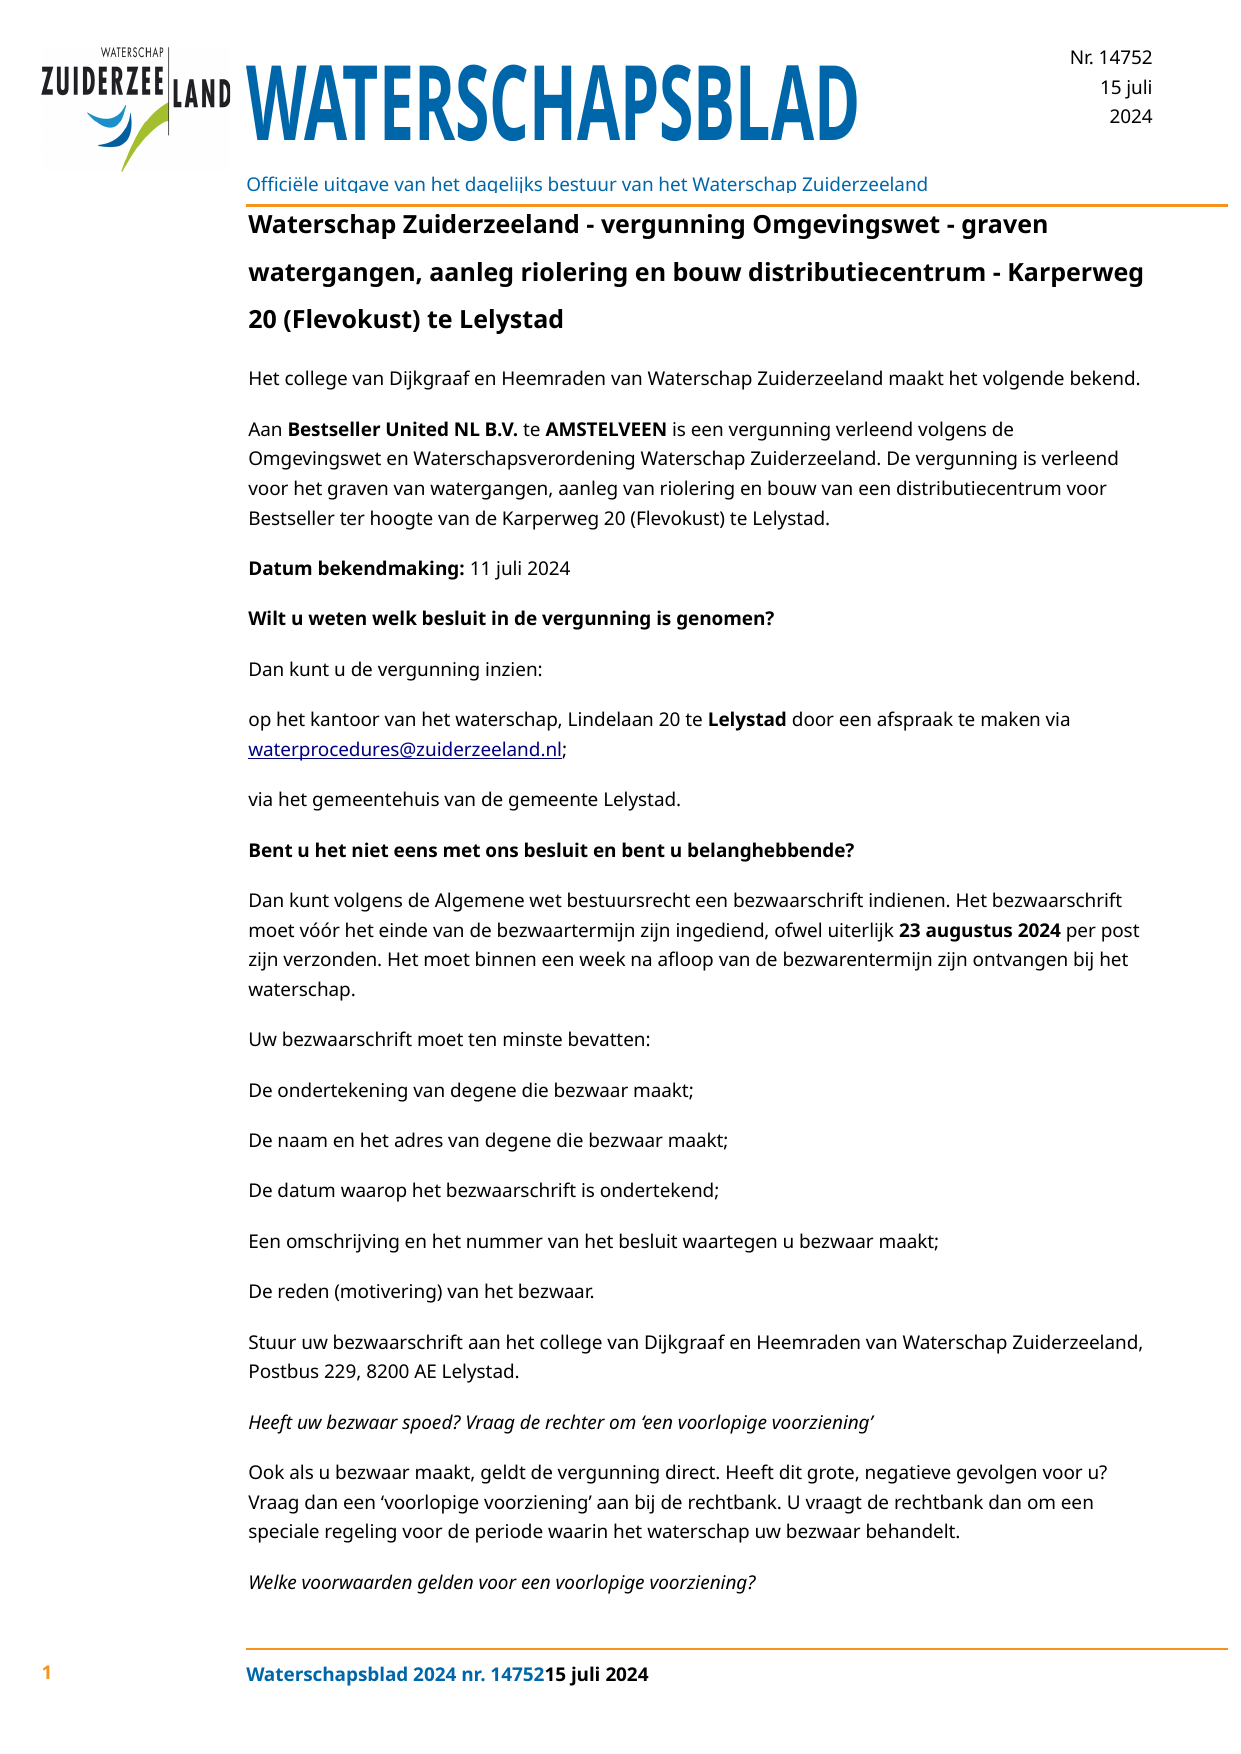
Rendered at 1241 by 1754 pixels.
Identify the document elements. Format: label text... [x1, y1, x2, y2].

text Een omschrijving en het nummer van het besluit waartegen u bezwaar maakt; [248, 1228, 1152, 1254]
text Het college van Dijkgraaf en Heemraden van Waterschap Zuiderzeeland maakt het volgende bekend. [248, 366, 1152, 391]
text Ook als u bezwaar maakt, geldt de vergunning direct. Heeft dit grote, negatieve gevolgen voor u? Vraag dan een ‘voorlopige voorziening’ aan bij de rechtbank. U vraagt de rechtbank dan om een speciale regeling voor de periode waarin het waterschap uw bezwaar behandelt. [248, 1459, 1152, 1544]
text Aan Bestseller United NL B.V. te AMSTELVEEN is een vergunning verleend volgens de Omgevingswet en Waterschapsverordening Waterschap Zuiderzeeland. De vergunning is verleend voor het graven van watergangen, aanleg van riolering en bouw van een distributiecentrum voor Bestseller ter hoogte van de Karperweg 20 (Flevokust) te Lelystad. [248, 416, 1152, 530]
text Uw bezwaarschrift moet ten minste bevatten: [248, 1026, 1152, 1052]
text Stuur uw bezwaarschrift aan het college van Dijkgraaf en Heemraden van Waterschap Zuiderzeeland, Postbus 229, 8200 AE Lelystad. [248, 1329, 1152, 1384]
text Bent u het niet eens met ons besluit en bent u belanghebbende? [248, 837, 1152, 862]
picture [41, 47, 231, 172]
text Heeft uw bezwaar spoed? Vraag de rechter om ‘een voorlopige voorziening’ [248, 1409, 1152, 1434]
text Datum bekendmaking: 11 juli 2024 [248, 555, 1152, 581]
text op het kantoor van het waterschap, Lindelaan 20 te Lelystad door een afspraak te maken via waterprocedures@zuiderzeeland.nl; [248, 706, 1152, 762]
text Dan kunt volgens de Algemene wet bestuursrecht een bezwaarschrift indienen. Het bezwaarschrift moet vóór het einde van de bezwaartermijn zijn ingediend, ofwel uiterlijk 23 augustus 2024 per post zijn verzonden. Het moet binnen een week na afloop van de bezwarentermijn zijn ontvangen bij het waterschap. [248, 887, 1152, 1002]
text Dan kunt u de vergunning inzien: [248, 656, 1152, 682]
text De datum waarop het bezwaarschrift is ondertekend; [248, 1178, 1152, 1203]
text Welke voorwaarden gelden voor een voorlopige voorziening? [248, 1569, 1152, 1594]
text De naam en het adres van degene die bezwaar maakt; [248, 1127, 1152, 1153]
text De reden (motivering) van het bezwaar. [248, 1278, 1152, 1304]
text De ondertekening van degene die bezwaar maakt; [248, 1077, 1152, 1102]
text via het gemeentehuis van de gemeente Lelystad. [248, 786, 1152, 812]
text Wilt u weten welk besluit in de vergunning is genomen? [248, 606, 1152, 631]
text Waterschap Zuiderzeeland - vergunning Omgevingswet - graven watergangen, aanleg riolering en bouw distributiecentrum - Karperweg 20 (Flevokust) te Lelystad [248, 207, 1152, 336]
